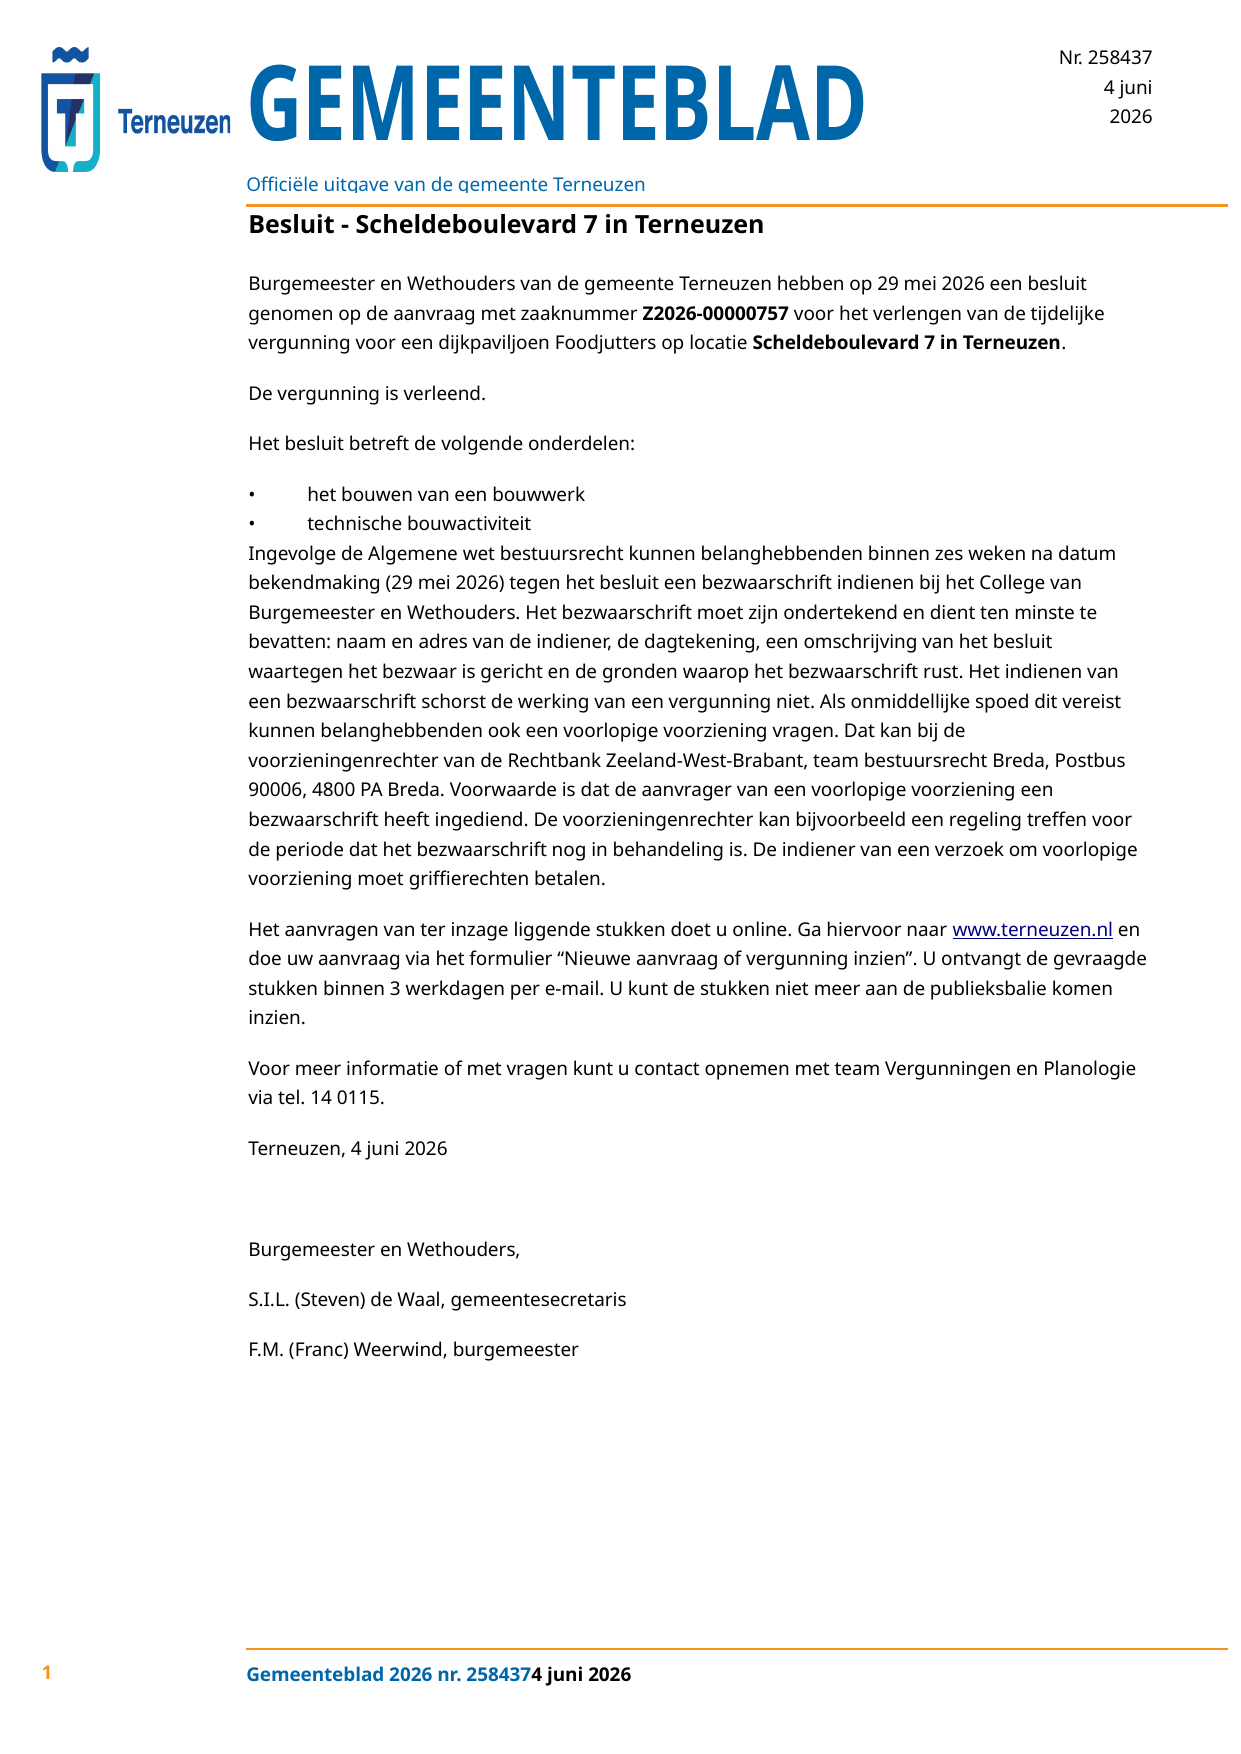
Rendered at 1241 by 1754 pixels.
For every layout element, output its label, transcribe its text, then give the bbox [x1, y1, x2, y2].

picture [41, 47, 231, 172]
text Voor meer informatie of met vragen kunt u contact opnemen met team Vergunningen en Planologie via tel. 14 0115. [248, 1055, 1152, 1110]
text De vergunning is verleend. [248, 380, 1152, 406]
text F.M. (Franc) Weerwind, burgemeester [248, 1337, 1152, 1362]
list technische bouwactiviteit [248, 510, 1152, 536]
text Het aanvragen van ter inzage liggende stukken doet u online. Ga hiervoor naar www.terneuzen.nl en doe uw aanvraag via het formulier “Nieuwe aanvraag of vergunning inzien”. U ontvangt de gevraagde stukken binnen 3 werkdagen per e-mail. U kunt de stukken niet meer aan de publieksbalie komen inzien. [248, 916, 1152, 1030]
text S.I.L. (Steven) de Waal, gemeentesecretaris [248, 1286, 1152, 1312]
text Besluit - Scheldeboulevard 7 in Terneuzen [248, 207, 1152, 241]
text Ingevolge de Algemene wet bestuursrecht kunnen belanghebbenden binnen zes weken na datum bekendmaking (29 mei 2026) tegen het besluit een bezwaarschrift indienen bij het College van Burgemeester en Wethouders. Het bezwaarschrift moet zijn ondertekend en dient ten minste te bevatten: naam en adres van de indiener, de dagtekening, een omschrijving van het besluit waartegen het bezwaar is gericht en de gronden waarop het bezwaarschrift rust. Het indienen van een bezwaarschrift schorst de werking van een vergunning niet. Als onmiddellijke spoed dit vereist kunnen belanghebbenden ook een voorlopige voorziening vragen. Dat kan bij de voorzieningenrechter van de Rechtbank Zeeland-West-Brabant, team bestuursrecht Breda, Postbus 90006, 4800 PA Breda. Voorwaarde is dat de aanvrager van een voorlopige voorziening een bezwaarschrift heeft ingediend. De voorzieningenrechter kan bijvoorbeeld een regeling treffen voor de periode dat het bezwaarschrift nog in behandeling is. De indiener van een verzoek om voorlopige voorziening moet griffierechten betalen. [248, 540, 1152, 891]
text Terneuzen, 4 juni 2026 [248, 1135, 1152, 1161]
text Burgemeester en Wethouders van de gemeente Terneuzen hebben op 29 mei 2026 een besluit genomen op de aanvraag met zaaknummer Z2026-00000757 voor het verlengen van de tijdelijke vergunning voor een dijkpaviljoen Foodjutters op locatie Scheldeboulevard 7 in Terneuzen. [248, 270, 1152, 355]
text Burgemeester en Wethouders, [248, 1236, 1152, 1261]
text Het besluit betreft de volgende onderdelen: [248, 430, 1152, 456]
list het bouwen van een bouwwerk [248, 481, 1152, 506]
